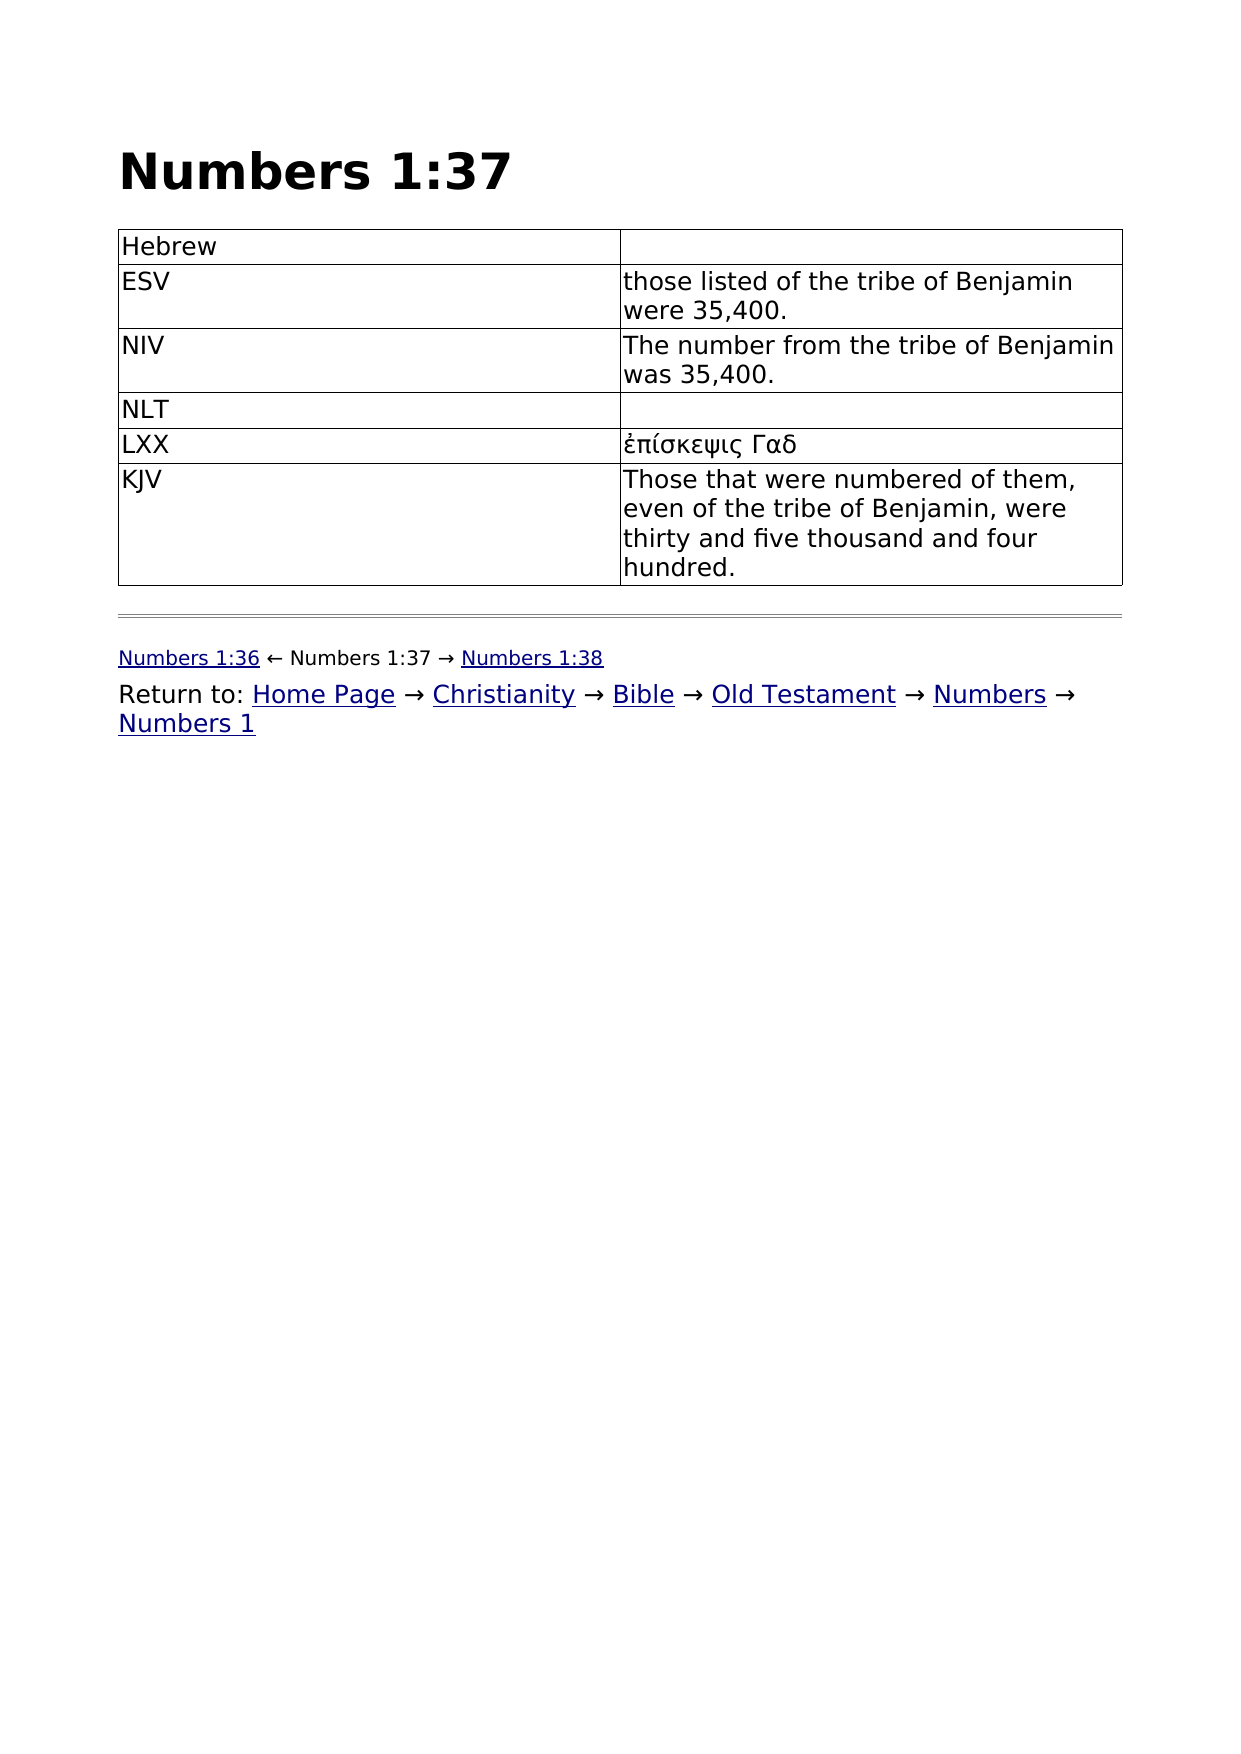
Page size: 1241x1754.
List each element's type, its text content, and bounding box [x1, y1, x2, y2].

text Return to: Home Page → Christianity → Bible → Old Testament → Numbers → Numbers 1 [118, 680, 1122, 739]
table_cell [621, 393, 1122, 427]
table_cell ἐπίσκεψις Γαδ [621, 429, 1122, 462]
table_header Hebrew [119, 230, 620, 264]
subtitle Numbers 1:37 [118, 143, 1122, 201]
table_header [621, 230, 1122, 264]
table_cell LXX [119, 429, 620, 462]
text Numbers 1:36 ← Numbers 1:37 → Numbers 1:38 [118, 646, 1122, 680]
table_cell NIV [119, 329, 620, 392]
table_cell those listed of the tribe of Benjamin were 35,400. [621, 265, 1122, 328]
table_cell KJV [119, 464, 620, 585]
table_cell ESV [119, 265, 620, 328]
table_cell NLT [119, 393, 620, 427]
table_cell Those that were numbered of them, even of the tribe of Benjamin, were thirty and five thousand and four hundred. [621, 464, 1122, 585]
table_cell The number from the tribe of Benjamin was 35,400. [621, 329, 1122, 392]
